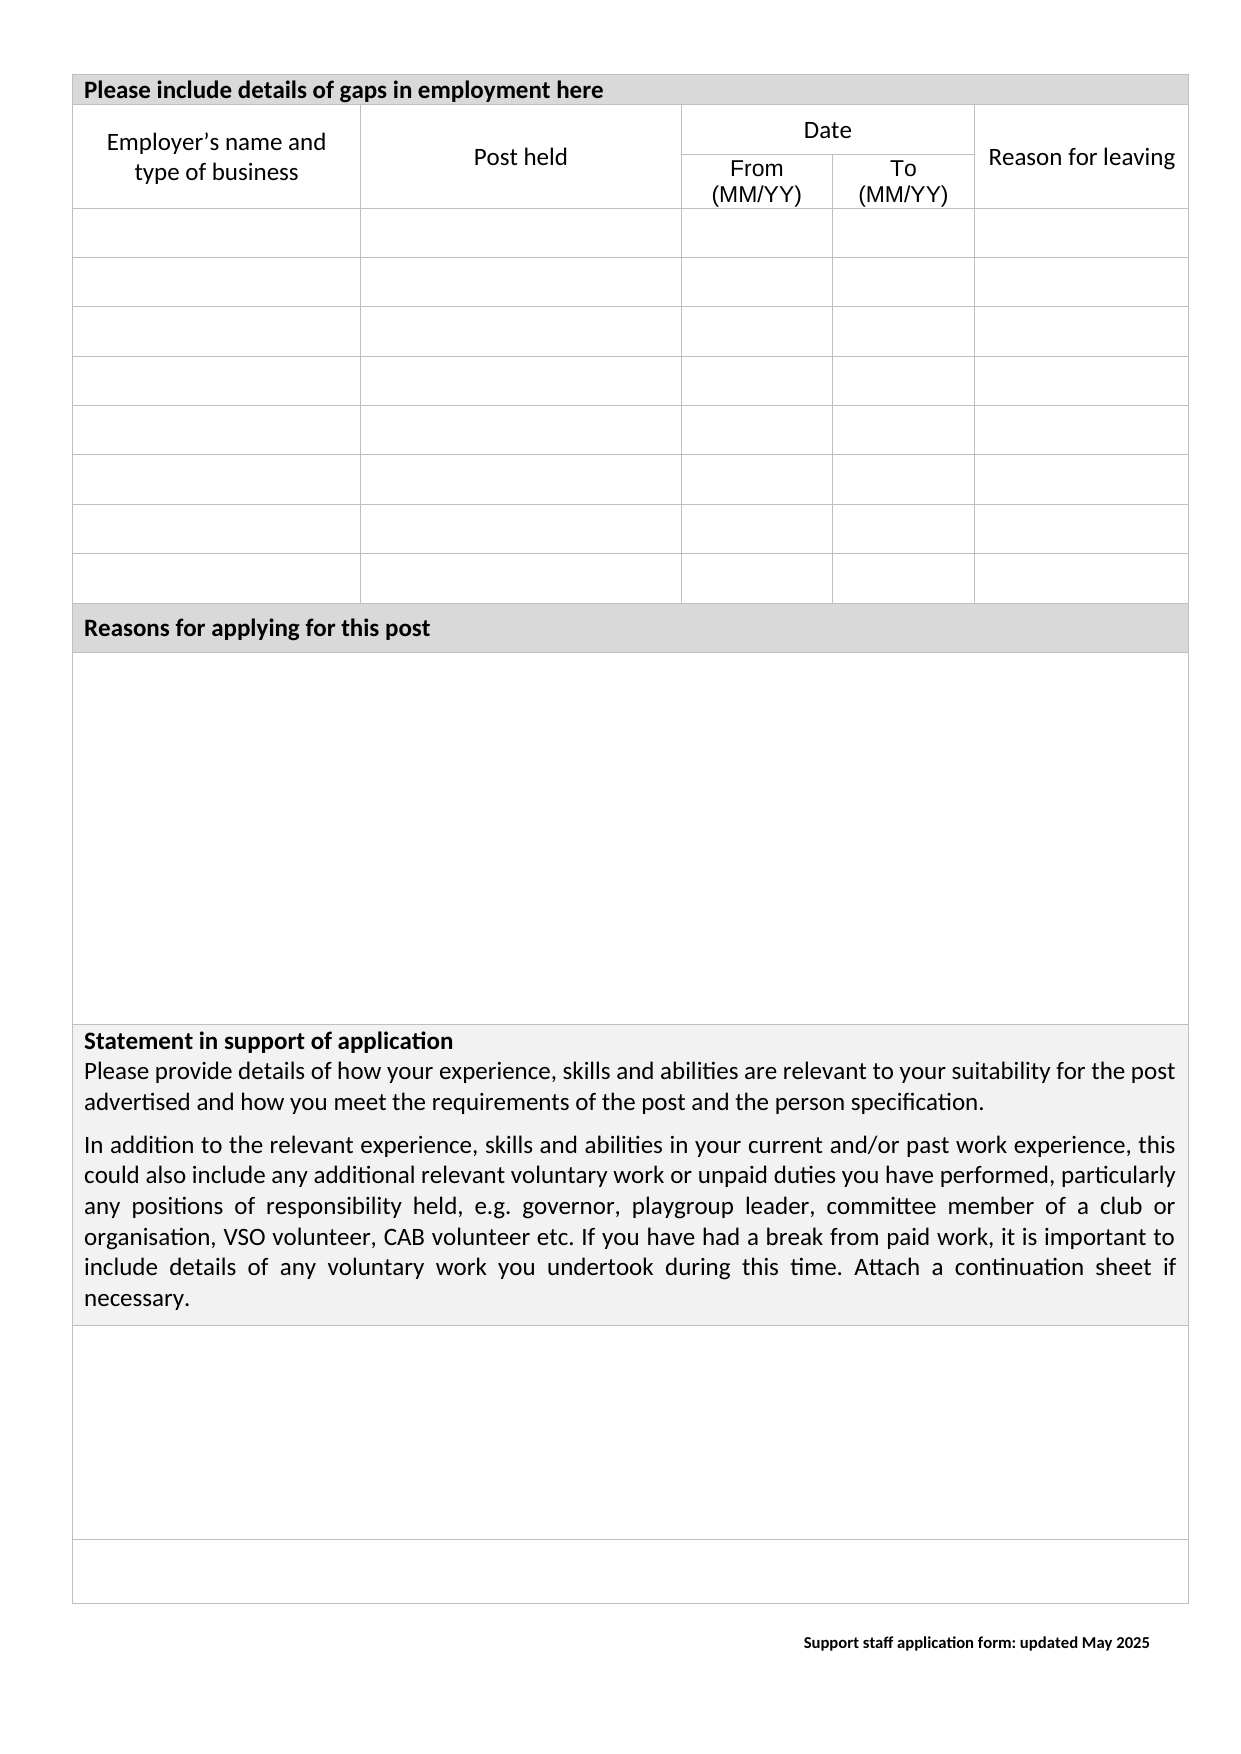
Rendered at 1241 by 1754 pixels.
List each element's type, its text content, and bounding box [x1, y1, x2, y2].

table_cell [73, 455, 360, 504]
table_cell Reasons for applying for this post [73, 604, 1188, 652]
table_cell [833, 505, 974, 553]
table_cell [682, 554, 832, 602]
table_cell [975, 307, 1188, 356]
table_cell [975, 209, 1188, 257]
table_cell To (MM/YY) [833, 155, 974, 207]
table_cell [975, 258, 1188, 306]
table_cell [833, 357, 974, 405]
table_cell [975, 357, 1188, 405]
table_cell [833, 258, 974, 306]
table_cell [975, 505, 1188, 553]
table_cell [361, 258, 681, 306]
table_cell [682, 406, 832, 454]
table_cell [73, 554, 360, 602]
table_cell [361, 455, 681, 504]
table_cell [73, 357, 360, 405]
table_cell [73, 209, 360, 257]
table_cell [73, 1326, 1188, 1539]
table_cell [73, 653, 1188, 1024]
table_cell [682, 258, 832, 306]
table_cell [361, 209, 681, 257]
table_cell Please include details of gaps in employment here [73, 75, 1188, 104]
table_cell [361, 554, 681, 602]
table_cell [682, 505, 832, 553]
table_cell [682, 455, 832, 504]
table_cell Date [682, 105, 974, 154]
table_cell [833, 554, 974, 602]
table_cell [73, 258, 360, 306]
table_cell Reason for leaving [975, 105, 1188, 207]
table_cell [975, 406, 1188, 454]
table_cell [682, 209, 832, 257]
table_cell [73, 505, 360, 553]
table_cell [361, 406, 681, 454]
table_cell [682, 307, 832, 356]
table_cell [73, 406, 360, 454]
table_cell [833, 209, 974, 257]
table_cell [833, 406, 974, 454]
table_cell [833, 307, 974, 356]
table_cell Post held [361, 105, 681, 207]
table_cell Employer’s name and type of business [73, 105, 360, 207]
table_cell Statement in support of application Please provide details of how your experience, skills and abilities are relevant to your suitability for the post advertised and how you meet the requirements of the post and the person specification. In addition to the relevant experience, skills and abilities in your current and/or past work experience, this could also include any additional relevant voluntary work or unpaid duties you have performed, particularly any positions of responsibility held, e.g. governor, playgroup leader, committee member of a club or organisation, VSO volunteer, CAB volunteer etc. If you have had a break from paid work, it is important to include details of any voluntary work you undertook during this time. Attach a continuation sheet if necessary. [73, 1025, 1188, 1325]
table_cell [73, 307, 360, 356]
table_cell [73, 1540, 1188, 1603]
table_cell [833, 455, 974, 504]
table_cell [361, 505, 681, 553]
table_cell [361, 357, 681, 405]
table_cell [975, 554, 1188, 602]
table_cell [361, 307, 681, 356]
table_cell [682, 357, 832, 405]
table_cell From (MM/YY) [682, 155, 832, 207]
table_cell [975, 455, 1188, 504]
